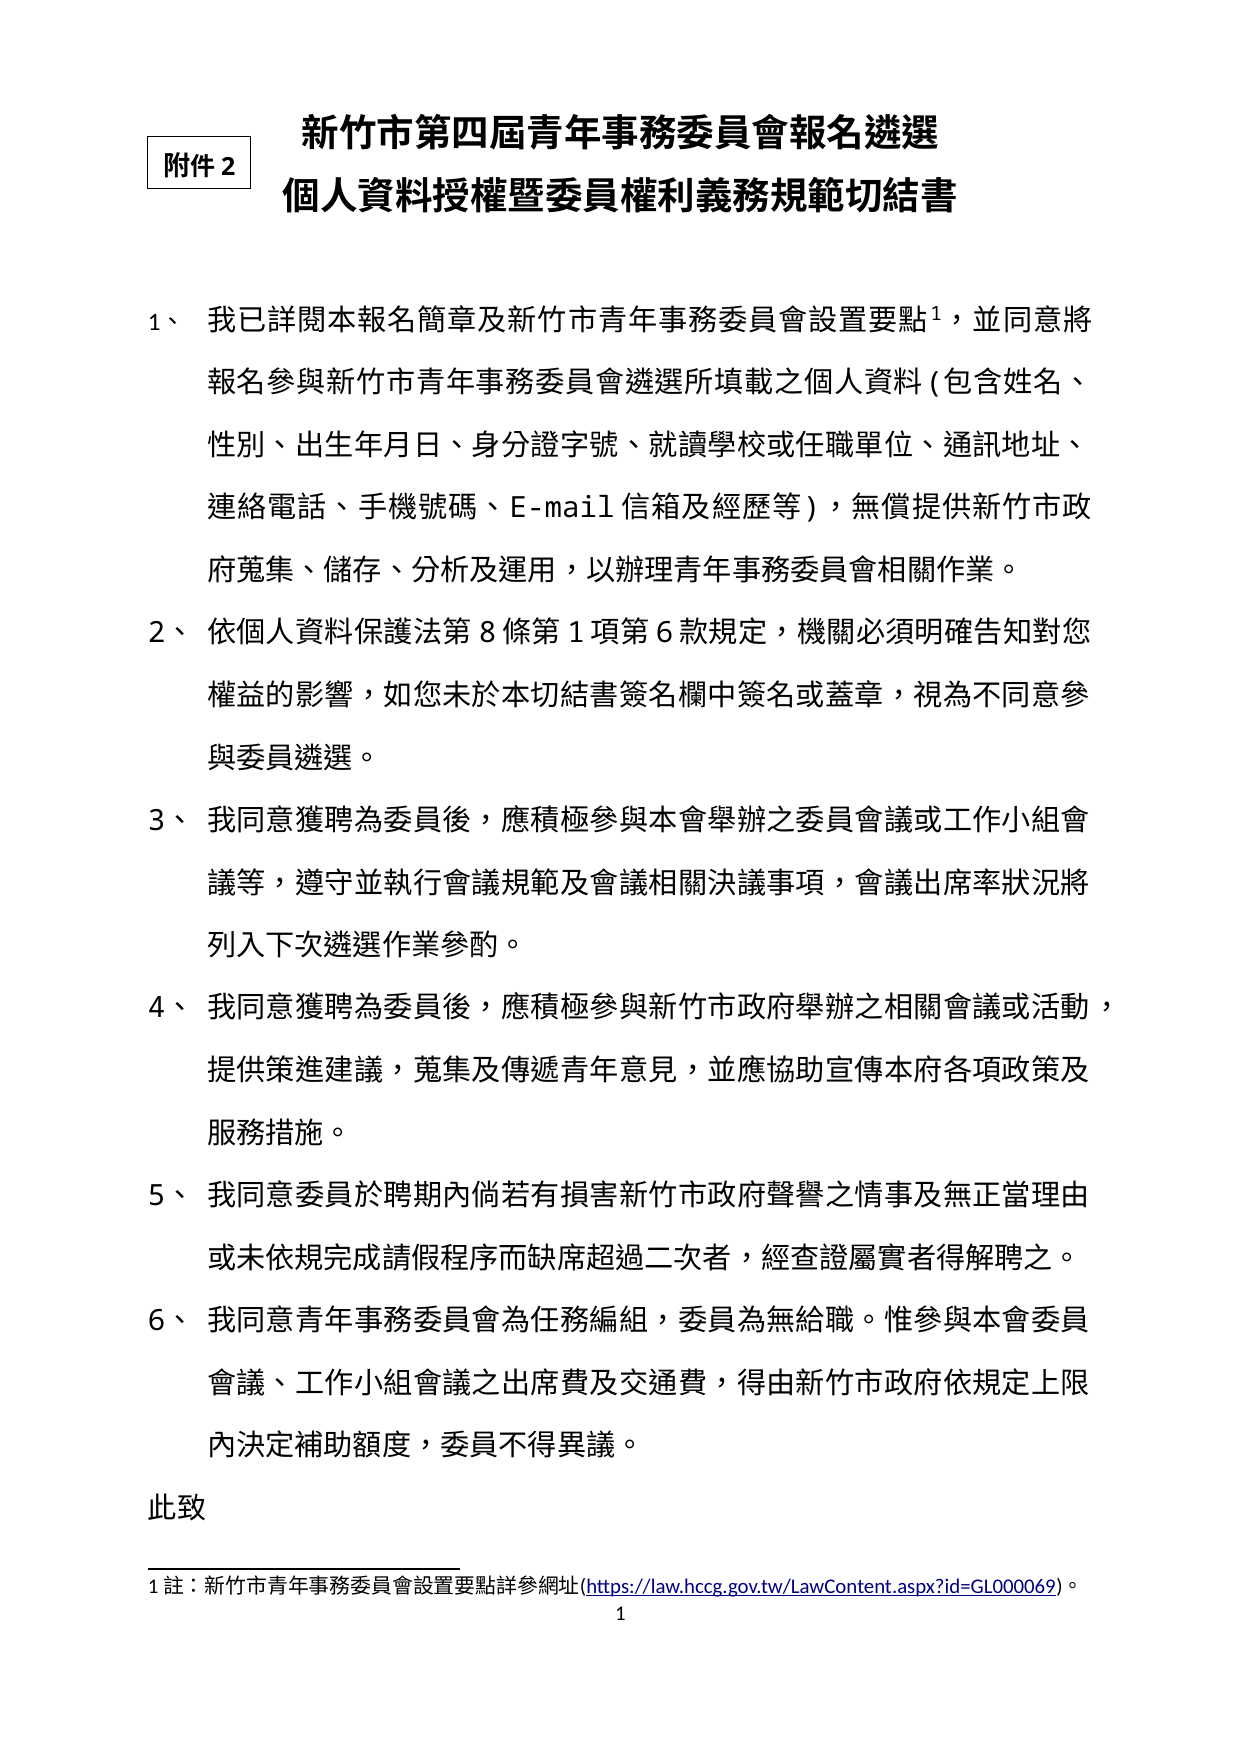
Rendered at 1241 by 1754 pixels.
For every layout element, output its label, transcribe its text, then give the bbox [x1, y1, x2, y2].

list 我同意獲聘為委員後，應積極參與本會舉辦之委員會議或工作小組會議等，遵守並執行會議規範及會議相關決議事項，會議出席率狀況將列入下次遴選作業參酌。 [148, 776, 1092, 964]
list 我同意委員於聘期內倘若有損害新竹市政府聲譽之情事及無正當理由或未依規完成請假程序而缺席超過二次者，經查證屬實者得解聘之。 [148, 1151, 1092, 1276]
list 我同意青年事務委員會為任務編組，委員為無給職。惟參與本會委員會議、工作小組會議之出席費及交通費，得由新竹市政府依規定上限內決定補助額度，委員不得異議。 [148, 1276, 1092, 1464]
list 我已詳閱本報名簡章及新竹市青年事務委員會設置要點，並同意將報名參與新竹市青年事務委員會遴選所填載之個人資料(包含姓名、性別、出生年月日、身分證字號、就讀學校或任職單位、通訊地址、連絡電話、手機號碼、E-mail信箱及經歷等)，無償提供新竹市政府蒐集、儲存、分析及運用，以辦理青年事務委員會相關作業。 [148, 276, 1092, 589]
list 依個人資料保護法第8條第1項第6款規定，機關必須明確告知對您權益的影響，如您未於本切結書簽名欄中簽名或蓋章，視為不同意參與委員遴選。 [148, 589, 1092, 776]
text 新竹市第四屆青年事務委員會報名遴選 個人資料授權暨委員權利義務規範切結書 [148, 89, 1092, 214]
list 我同意獲聘為委員後，應積極參與新竹市政府舉辦之相關會議或活動，提供策進建議，蒐集及傳遞青年意見，並應協助宣傳本府各項政策及服務措施。 [148, 964, 1092, 1151]
text 此致 [148, 1464, 1092, 1526]
text 附件2 [163, 144, 235, 180]
list 註：新竹市青年事務委員會設置要點詳參網址(https://law.hccg.gov.tw/LawContent.aspx?id=GL000069)。 [148, 1569, 1092, 1600]
